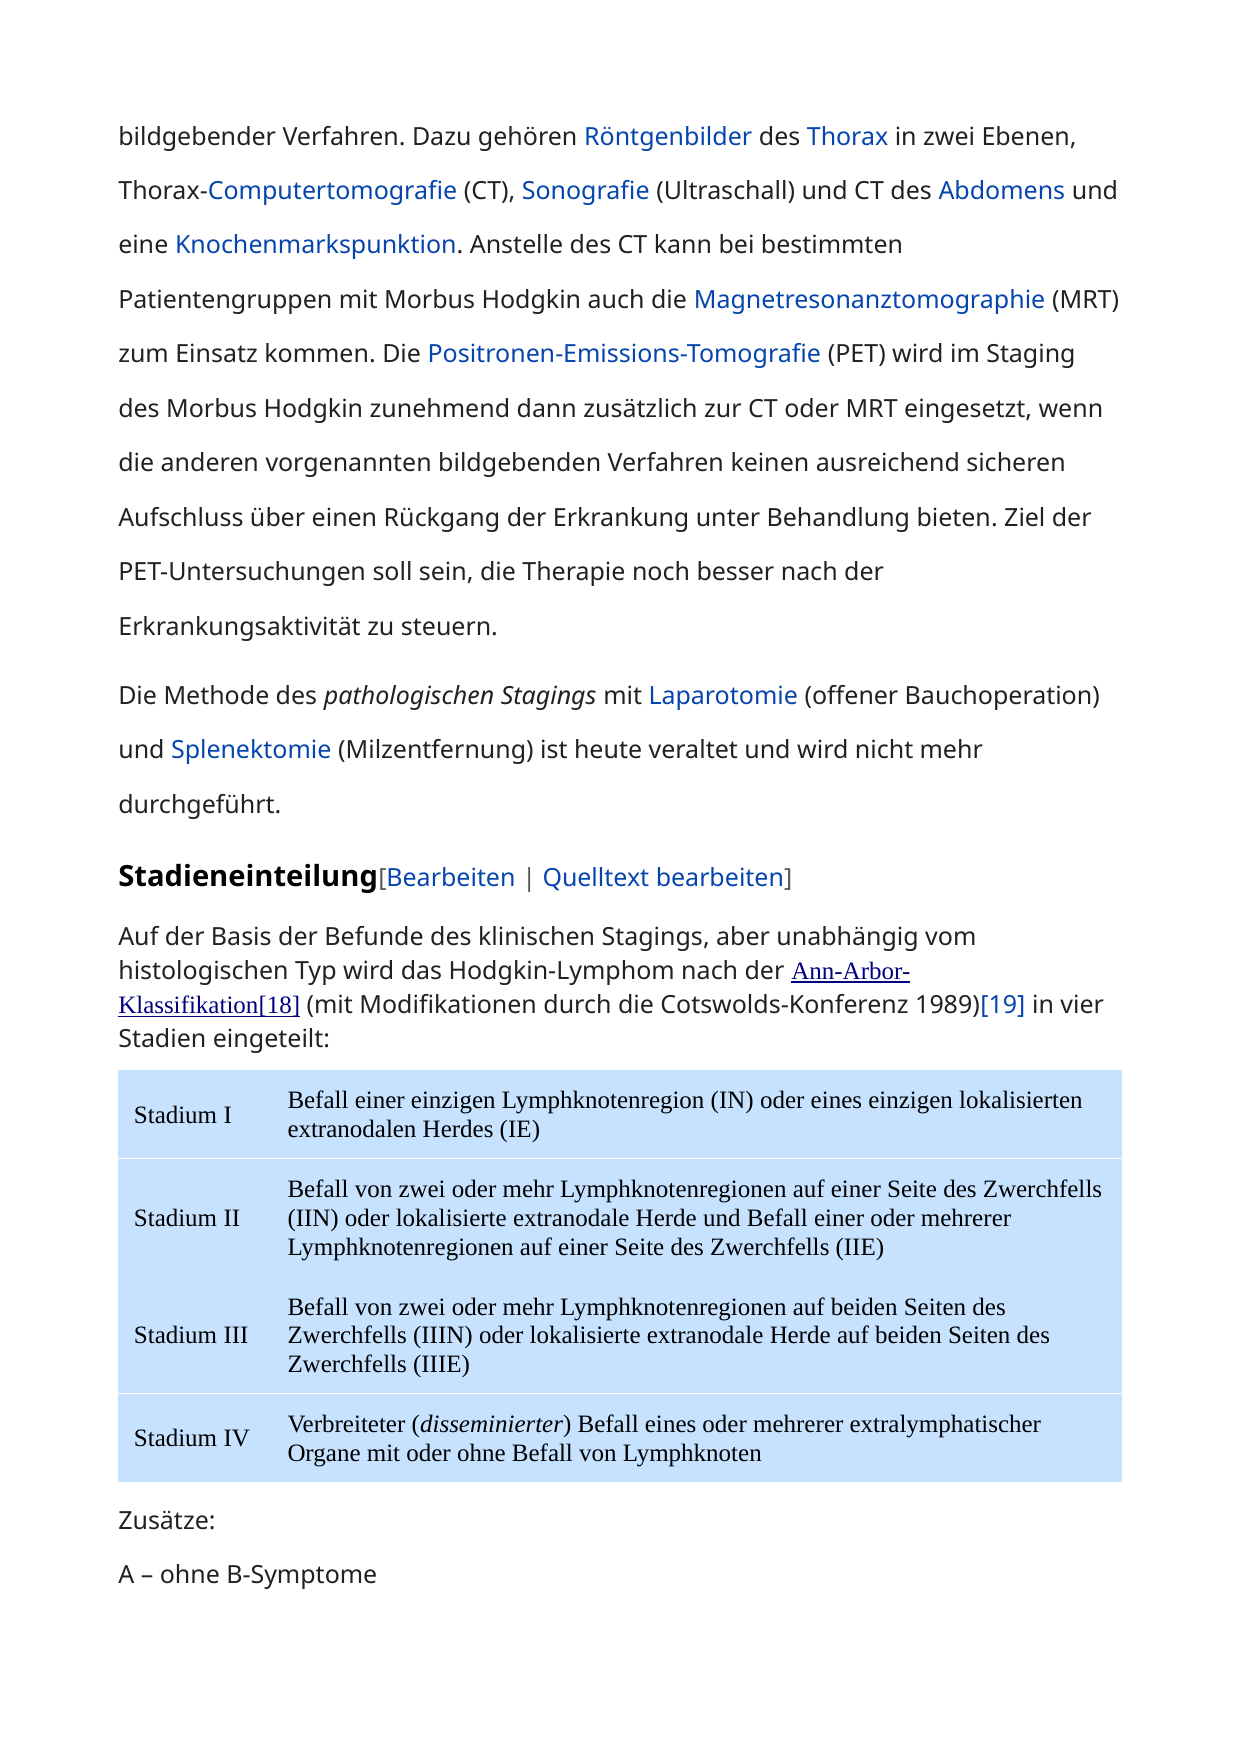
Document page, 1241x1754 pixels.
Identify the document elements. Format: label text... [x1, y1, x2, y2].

text Auf der Basis der Befunde des klinischen Stagings, aber unabhängig vom histologischen Typ wird das Hodgkin-Lymphom nach der Ann-Arbor-Klassifikation[18] (mit Modifikationen durch die Cotswolds-Konferenz 1989)[19] in vier Stadien eingeteilt: [118, 919, 1122, 1055]
table_cell Befall von zwei oder mehr Lymphknotenregionen auf einer Seite des Zwerchfells (IIN) oder lokalisierte extranodale Herde und Befall einer oder mehrerer Lymphknotenregionen auf einer Seite des Zwerchfells (IIE) [272, 1159, 1122, 1276]
subtitle Stadieneinteilung[Bearbeiten | Quelltext bearbeiten] [118, 856, 1122, 895]
table_cell Stadium III [118, 1276, 272, 1393]
table_cell Verbreiteter (disseminierter) Befall eines oder mehrerer extralymphatischer Organe mit oder ohne Befall von Lymphknoten [272, 1394, 1122, 1482]
table_cell Befall von zwei oder mehr Lymphknotenregionen auf beiden Seiten des Zwerchfells (IIIN) oder lokalisierte extranodale Herde auf beiden Seiten des Zwerchfells (IIIE) [272, 1276, 1122, 1393]
table_cell Stadium IV [118, 1394, 272, 1482]
text Die Methode des pathologischen Stagings mit Laparotomie (offener Bauchoperation) und Splenektomie (Milzentfernung) ist heute veraltet und wird nicht mehr durchgeführt. [118, 677, 1122, 821]
table_header Stadium I [118, 1070, 272, 1158]
table_header Befall einer einzigen Lymphknotenregion (IN) oder eines einzigen lokalisierten extranodalen Herdes (IE) [272, 1070, 1122, 1158]
text bildgebender Verfahren. Dazu gehören Röntgenbilder des Thorax in zwei Ebenen, Thorax-Computertomografie (CT), Sonografie (Ultraschall) und CT des Abdomens und eine Knochenmarkspunktion. Anstelle des CT kann bei bestimmten Patientengruppen mit Morbus Hodgkin auch die Magnetresonanztomographie (MRT) zum Einsatz kommen. Die Positronen-Emissions-Tomografie (PET) wird im Staging des Morbus Hodgkin zunehmend dann zusätzlich zur CT oder MRT eingesetzt, wenn die anderen vorgenannten bildgebenden Verfahren keinen ausreichend sicheren Aufschluss über einen Rückgang der Erkrankung unter Behandlung bieten. Ziel der PET-Untersuchungen soll sein, die Therapie noch besser nach der Erkrankungsaktivität zu steuern. [118, 118, 1122, 642]
table_cell Stadium II [118, 1159, 272, 1276]
text Zusätze: A – ohne B-Symptome [118, 1482, 1122, 1591]
